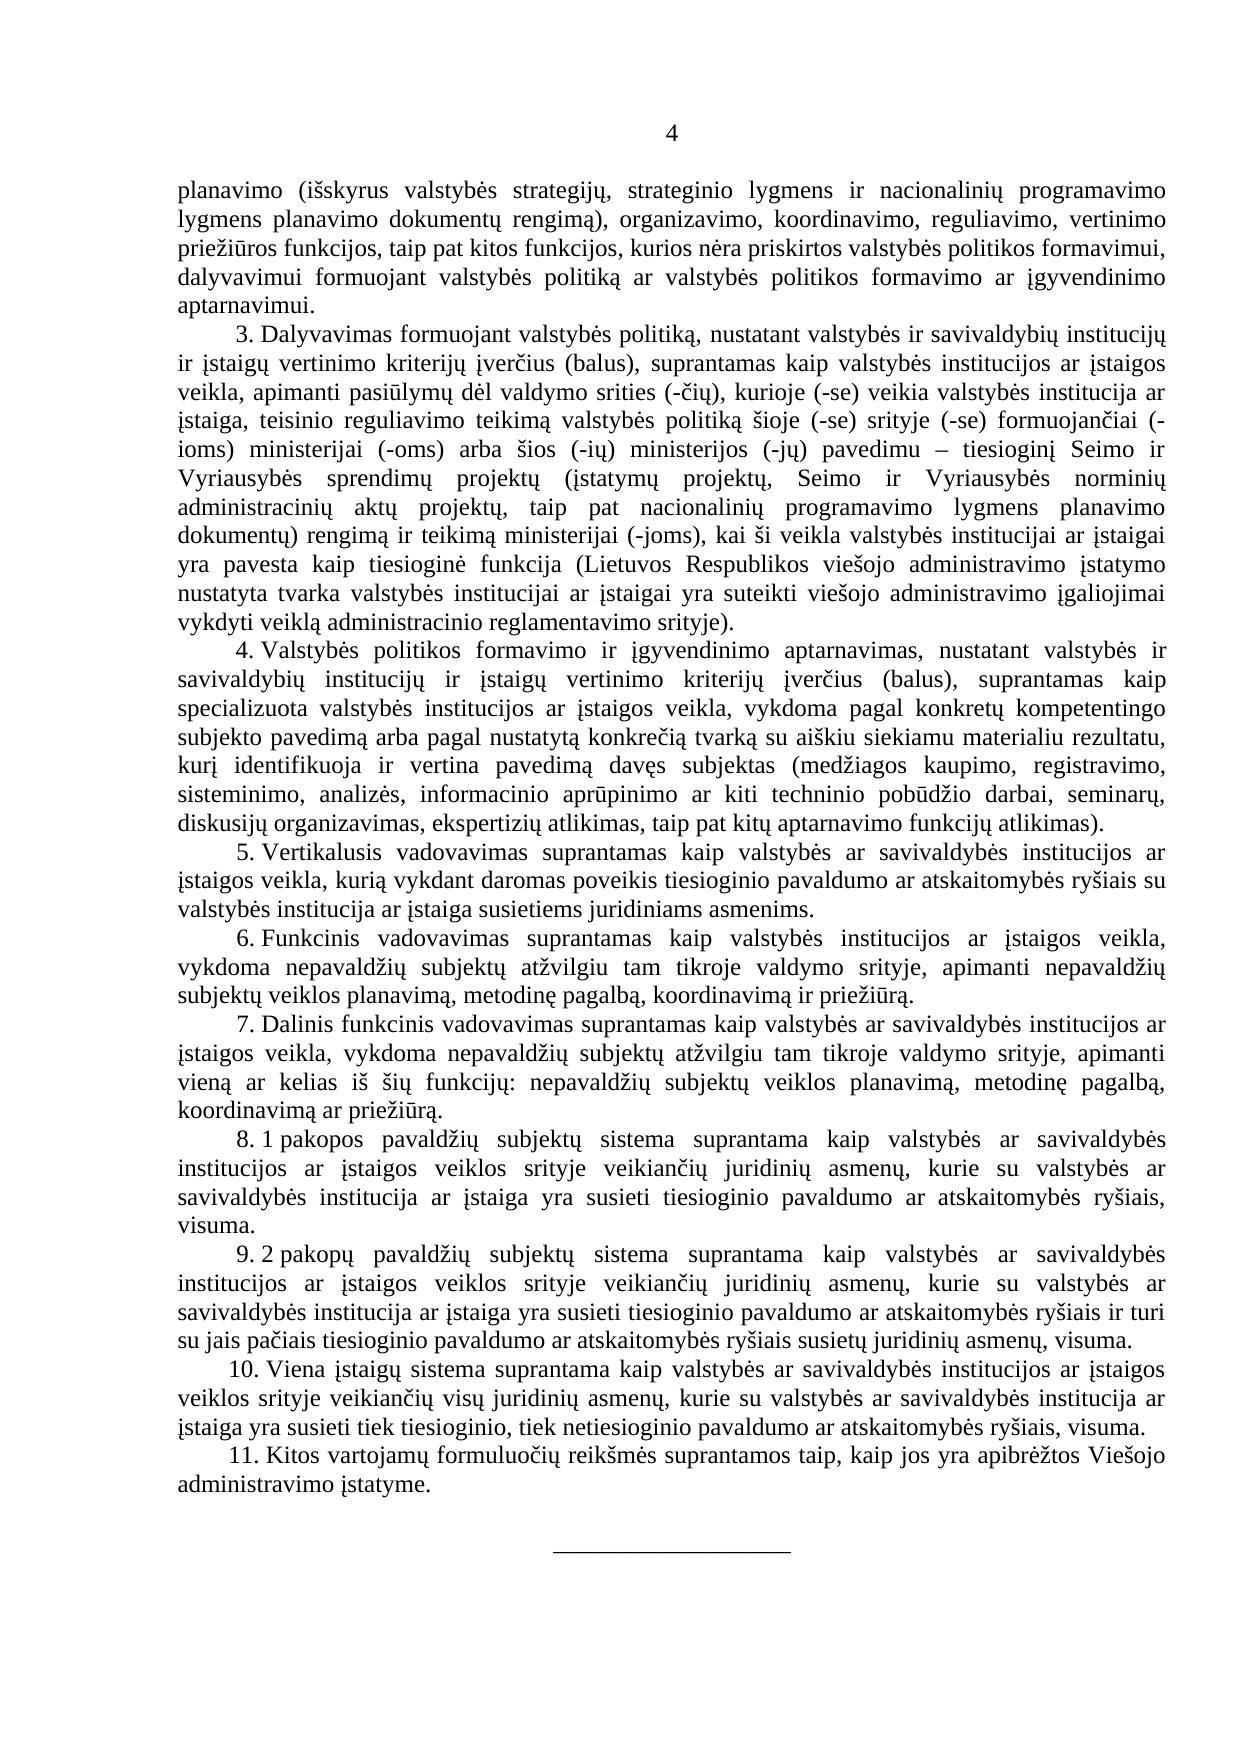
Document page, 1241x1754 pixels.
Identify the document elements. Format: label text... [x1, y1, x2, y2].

text 11. Kitos vartojamų formuluočių reikšmės suprantamos taip, kaip jos yra apibrėžtos Viešojo administravimo įstatyme. [177, 1441, 1167, 1498]
text 6. Funkcinis vadovavimas suprantamas kaip valstybės institucijos ar įstaigos veikla, vykdoma nepavaldžių subjektų atžvilgiu tam tikroje valdymo srityje, apimanti nepavaldžių subjektų veiklos planavimą, metodinę pagalbą, koordinavimą ir priežiūrą. [177, 923, 1167, 1009]
text 4. Valstybės politikos formavimo ir įgyvendinimo aptarnavimas, nustatant valstybės ir savivaldybių institucijų ir įstaigų vertinimo kriterijų įverčius (balus), suprantamas kaip specializuota valstybės institucijos ar įstaigos veikla, vykdoma pagal konkretų kompetentingo subjekto pavedimą arba pagal nustatytą konkrečią tvarką su aiškiu siekiamu materialiu rezultatu, kurį identifikuoja ir vertina pavedimą davęs subjektas (medžiagos kaupimo, registravimo, sisteminimo, analizės, informacinio aprūpinimo ar kiti techninio pobūdžio darbai, seminarų, diskusijų organizavimas, ekspertizių atlikimas, taip pat kitų aptarnavimo funkcijų atlikimas). [177, 636, 1167, 837]
text 8. 1 pakopos pavaldžių subjektų sistema suprantama kaip valstybės ar savivaldybės institucijos ar įstaigos veiklos srityje veikiančių juridinių asmenų, kurie su valstybės ar savivaldybės institucija ar įstaiga yra susieti tiesioginio pavaldumo ar atskaitomybės ryšiais, visuma. [177, 1124, 1167, 1239]
text ___________________ [177, 1527, 1167, 1556]
text 5. Vertikalusis vadovavimas suprantamas kaip valstybės ar savivaldybės institucijos ar įstaigos veikla, kurią vykdant daromas poveikis tiesioginio pavaldumo ar atskaitomybės ryšiais su valstybės institucija ar įstaiga susietiems juridiniams asmenims. [177, 837, 1167, 923]
text 9. 2 pakopų pavaldžių subjektų sistema suprantama kaip valstybės ar savivaldybės institucijos ar įstaigos veiklos srityje veikiančių juridinių asmenų, kurie su valstybės ar savivaldybės institucija ar įstaiga yra susieti tiesioginio pavaldumo ar atskaitomybės ryšiais ir turi su jais pačiais tiesioginio pavaldumo ar atskaitomybės ryšiais susietų juridinių asmenų, visuma. [177, 1239, 1167, 1354]
text 10. Viena įstaigų sistema suprantama kaip valstybės ar savivaldybės institucijos ar įstaigos veiklos srityje veikiančių visų juridinių asmenų, kurie su valstybės ar savivaldybės institucija ar įstaiga yra susieti tiek tiesioginio, tiek netiesioginio pavaldumo ar atskaitomybės ryšiais, visuma. [177, 1354, 1167, 1441]
text 7. Dalinis funkcinis vadovavimas suprantamas kaip valstybės ar savivaldybės institucijos ar įstaigos veikla, vykdoma nepavaldžių subjektų atžvilgiu tam tikroje valdymo srityje, apimanti vieną ar kelias iš šių funkcijų: nepavaldžių subjektų veiklos planavimą, metodinę pagalbą, koordinavimą ar priežiūrą. [177, 1009, 1167, 1124]
text 3. Dalyvavimas formuojant valstybės politiką, nustatant valstybės ir savivaldybių institucijų ir įstaigų vertinimo kriterijų įverčius (balus), suprantamas kaip valstybės institucijos ar įstaigos veikla, apimanti pasiūlymų dėl valdymo srities (-čių), kurioje (-se) veikia valstybės institucija ar įstaiga, teisinio reguliavimo teikimą valstybės politiką šioje (-se) srityje (-se) formuojančiai (-ioms) ministerijai (-oms) arba šios (-ių) ministerijos (-jų) pavedimu – tiesioginį Seimo ir Vyriausybės sprendimų projektų (įstatymų projektų, Seimo ir Vyriausybės norminių administracinių aktų projektų, taip pat nacionalinių programavimo lygmens planavimo dokumentų) rengimą ir teikimą ministerijai (-joms), kai ši veikla valstybės institucijai ar įstaigai yra pavesta kaip tiesioginė funkcija (Lietuvos Respublikos viešojo administravimo įstatymo nustatyta tvarka valstybės institucijai ar įstaigai yra suteikti viešojo administravimo įgaliojimai vykdyti veiklą administracinio reglamentavimo srityje). [177, 319, 1167, 636]
text planavimo (išskyrus valstybės strategijų, strateginio lygmens ir nacionalinių programavimo lygmens planavimo dokumentų rengimą), organizavimo, koordinavimo, reguliavimo, vertinimo priežiūros funkcijos, taip pat kitos funkcijos, kurios nėra priskirtos valstybės politikos formavimui, dalyvavimui formuojant valstybės politiką ar valstybės politikos formavimo ar įgyvendinimo aptarnavimui. [177, 176, 1167, 319]
